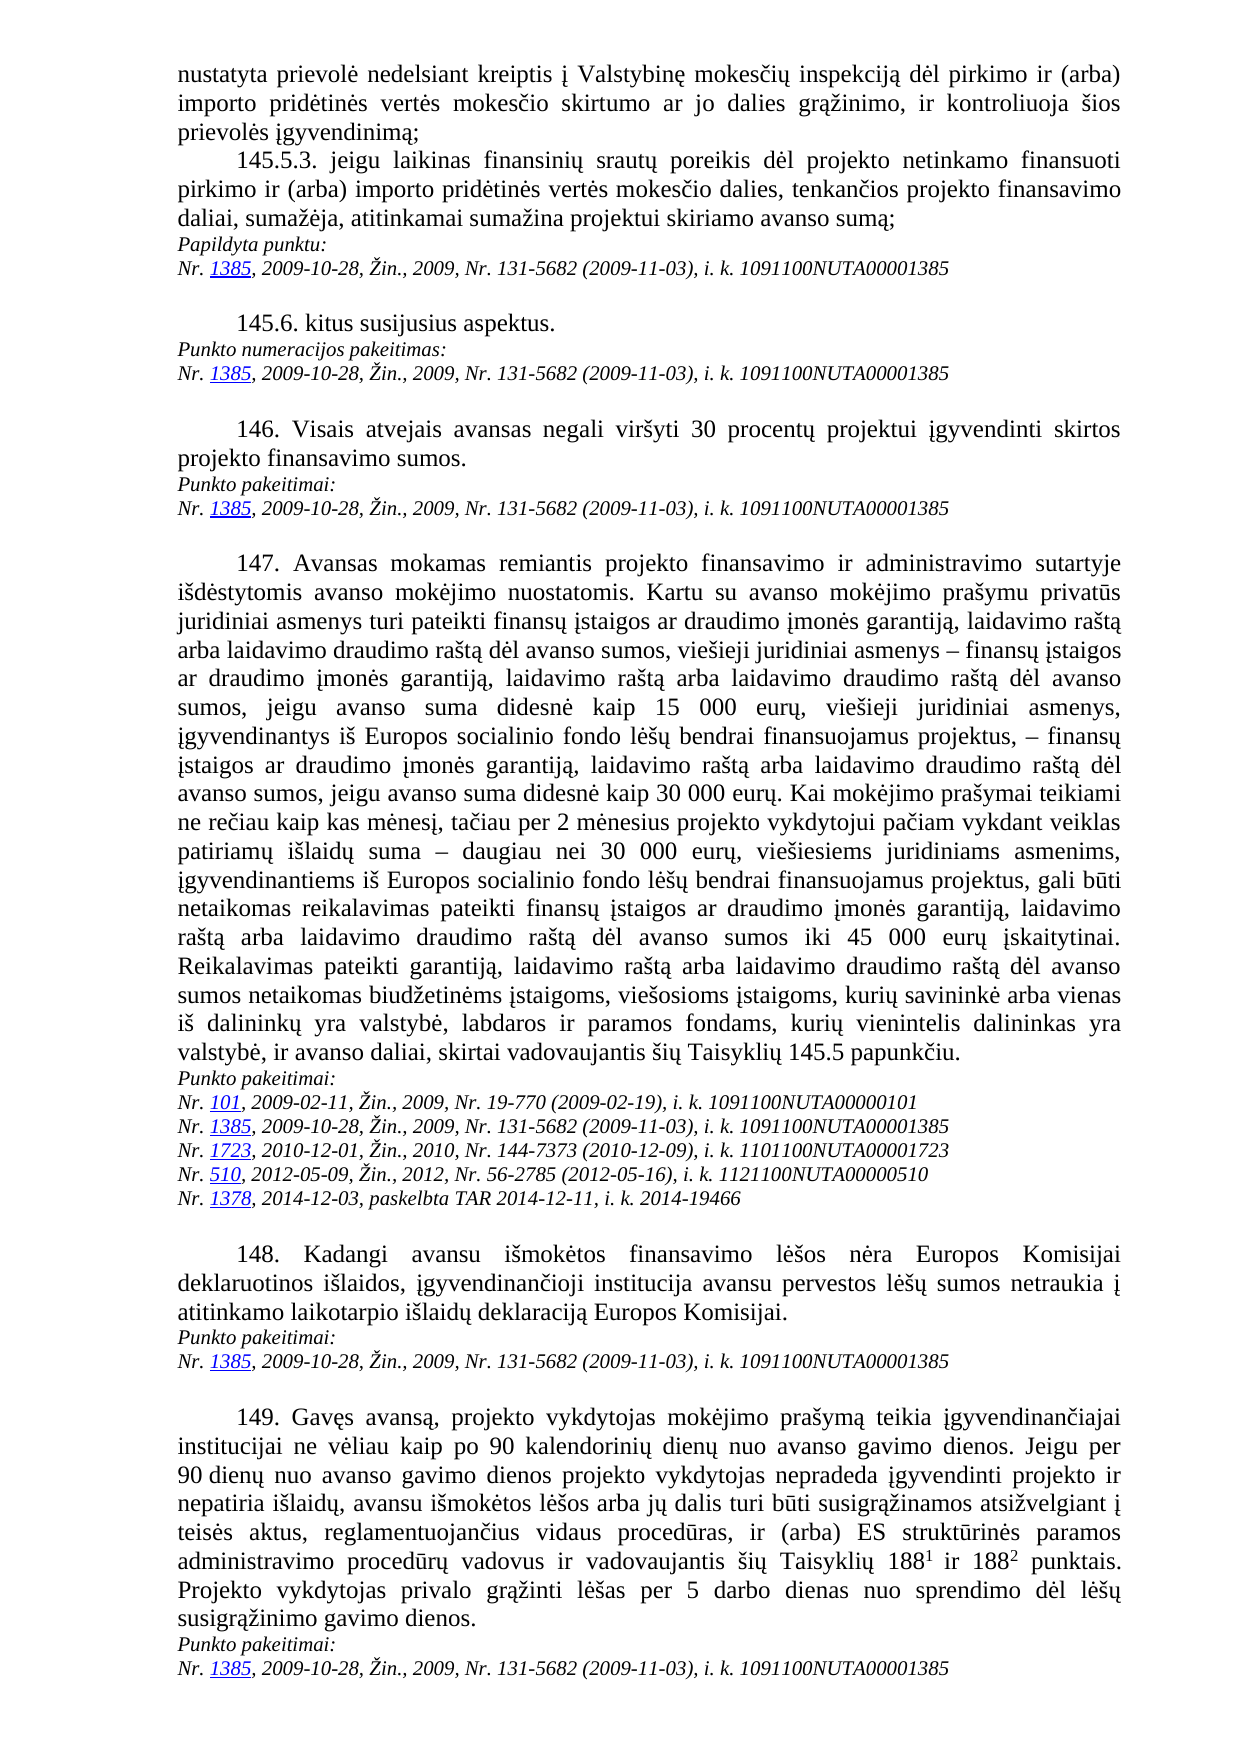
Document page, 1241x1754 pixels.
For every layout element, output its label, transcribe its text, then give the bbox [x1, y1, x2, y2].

text Punkto pakeitimai: [177, 1325, 1122, 1349]
text Punkto pakeitimai: [177, 1066, 1122, 1090]
text Nr. 510, 2012-05-09, Žin., 2012, Nr. 56-2785 (2012-05-16), i. k. 1121100NUTA00000510 [177, 1162, 1122, 1186]
text Nr. 1378, 2014-12-03, paskelbta TAR 2014-12-11, i. k. 2014-19466 [177, 1186, 1122, 1210]
text Papildyta punktu: [177, 232, 1122, 256]
text nustatyta prievolė nedelsiant kreiptis į Valstybinę mokesčių inspekciją dėl pirkimo ir (arba) importo pridėtinės vertės mokesčio skirtumo ar jo dalies grąžinimo, ir kontroliuoja šios prievolės įgyvendinimą; [177, 59, 1122, 145]
text 149. Gavęs avansą, projekto vykdytojas mokėjimo prašymą teikia įgyvendinančiajai institucijai ne vėliau kaip po 90 kalendorinių dienų nuo avanso gavimo dienos. Jeigu per 90 dienų nuo avanso gavimo dienos projekto vykdytojas nepradeda įgyvendinti projekto ir nepatiria išlaidų, avansu išmokėtos lėšos arba jų dalis turi būti susigrąžinamos atsižvelgiant į teisės aktus, reglamentuojančius vidaus procedūras, ir (arba) ES struktūrinės paramos administravimo procedūrų vadovus ir vadovaujantis šių Taisyklių 1881 ir 1882 punktais. Projekto vykdytojas privalo grąžinti lėšas per 5 darbo dienas nuo sprendimo dėl lėšų susigrąžinimo gavimo dienos. [177, 1402, 1122, 1632]
text 147. Avansas mokamas remiantis projekto finansavimo ir administravimo sutartyje išdėstytomis avanso mokėjimo nuostatomis. Kartu su avanso mokėjimo prašymu privatūs juridiniai asmenys turi pateikti finansų įstaigos ar draudimo įmonės garantiją, laidavimo raštą arba laidavimo draudimo raštą dėl avanso sumos, viešieji juridiniai asmenys – finansų įstaigos ar draudimo įmonės garantiją, laidavimo raštą arba laidavimo draudimo raštą dėl avanso sumos, jeigu avanso suma didesnė kaip 15 000 eurų, viešieji juridiniai asmenys, įgyvendinantys iš Europos socialinio fondo lėšų bendrai finansuojamus projektus, – finansų įstaigos ar draudimo įmonės garantiją, laidavimo raštą arba laidavimo draudimo raštą dėl avanso sumos, jeigu avanso suma didesnė kaip 30 000 eurų. Kai mokėjimo prašymai teikiami ne rečiau kaip kas mėnesį, tačiau per 2 mėnesius projekto vykdytojui pačiam vykdant veiklas patiriamų išlaidų suma – daugiau nei 30 000 eurų, viešiesiems juridiniams asmenims, įgyvendinantiems iš Europos socialinio fondo lėšų bendrai finansuojamus projektus, gali būti netaikomas reikalavimas pateikti finansų įstaigos ar draudimo įmonės garantiją, laidavimo raštą arba laidavimo draudimo raštą dėl avanso sumos iki 45 000 eurų įskaitytinai. Reikalavimas pateikti garantiją, laidavimo raštą arba laidavimo draudimo raštą dėl avanso sumos netaikomas biudžetinėms įstaigoms, viešosioms įstaigoms, kurių savininkė arba vienas iš dalininkų yra valstybė, labdaros ir paramos fondams, kurių vienintelis dalininkas yra valstybė, ir avanso daliai, skirtai vadovaujantis šių Taisyklių 145.5 papunkčiu. [177, 548, 1122, 1066]
text Punkto numeracijos pakeitimas: [177, 337, 1122, 361]
text 145.6. kitus susijusius aspektus. [177, 308, 1122, 337]
text Nr. 1385, 2009-10-28, Žin., 2009, Nr. 131-5682 (2009-11-03), i. k. 1091100NUTA00001385 [177, 496, 1122, 520]
text Nr. 1385, 2009-10-28, Žin., 2009, Nr. 131-5682 (2009-11-03), i. k. 1091100NUTA00001385 [177, 1349, 1122, 1373]
text 148. Kadangi avansu išmokėtos finansavimo lėšos nėra Europos Komisijai deklaruotinos išlaidos, įgyvendinančioji institucija avansu pervestos lėšų sumos netraukia į atitinkamo laikotarpio išlaidų deklaraciją Europos Komisijai. [177, 1239, 1122, 1325]
text Punkto pakeitimai: [177, 472, 1122, 496]
text Nr. 1723, 2010-12-01, Žin., 2010, Nr. 144-7373 (2010-12-09), i. k. 1101100NUTA00001723 [177, 1138, 1122, 1162]
text Nr. 1385, 2009-10-28, Žin., 2009, Nr. 131-5682 (2009-11-03), i. k. 1091100NUTA00001385 [177, 361, 1122, 385]
text Nr. 101, 2009-02-11, Žin., 2009, Nr. 19-770 (2009-02-19), i. k. 1091100NUTA00000101 [177, 1090, 1122, 1114]
text 146. Visais atvejais avansas negali viršyti 30 procentų projektui įgyvendinti skirtos projekto finansavimo sumos. [177, 414, 1122, 472]
text 145.5.3. jeigu laikinas finansinių srautų poreikis dėl projekto netinkamo finansuoti pirkimo ir (arba) importo pridėtinės vertės mokesčio dalies, tenkančios projekto finansavimo daliai, sumažėja, atitinkamai sumažina projektui skiriamo avanso sumą; [177, 145, 1122, 232]
text Nr. 1385, 2009-10-28, Žin., 2009, Nr. 131-5682 (2009-11-03), i. k. 1091100NUTA00001385 [177, 1114, 1122, 1138]
text Nr. 1385, 2009-10-28, Žin., 2009, Nr. 131-5682 (2009-11-03), i. k. 1091100NUTA00001385 [177, 256, 1122, 280]
text Nr. 1385, 2009-10-28, Žin., 2009, Nr. 131-5682 (2009-11-03), i. k. 1091100NUTA00001385 [177, 1656, 1122, 1680]
text Punkto pakeitimai: [177, 1632, 1122, 1656]
